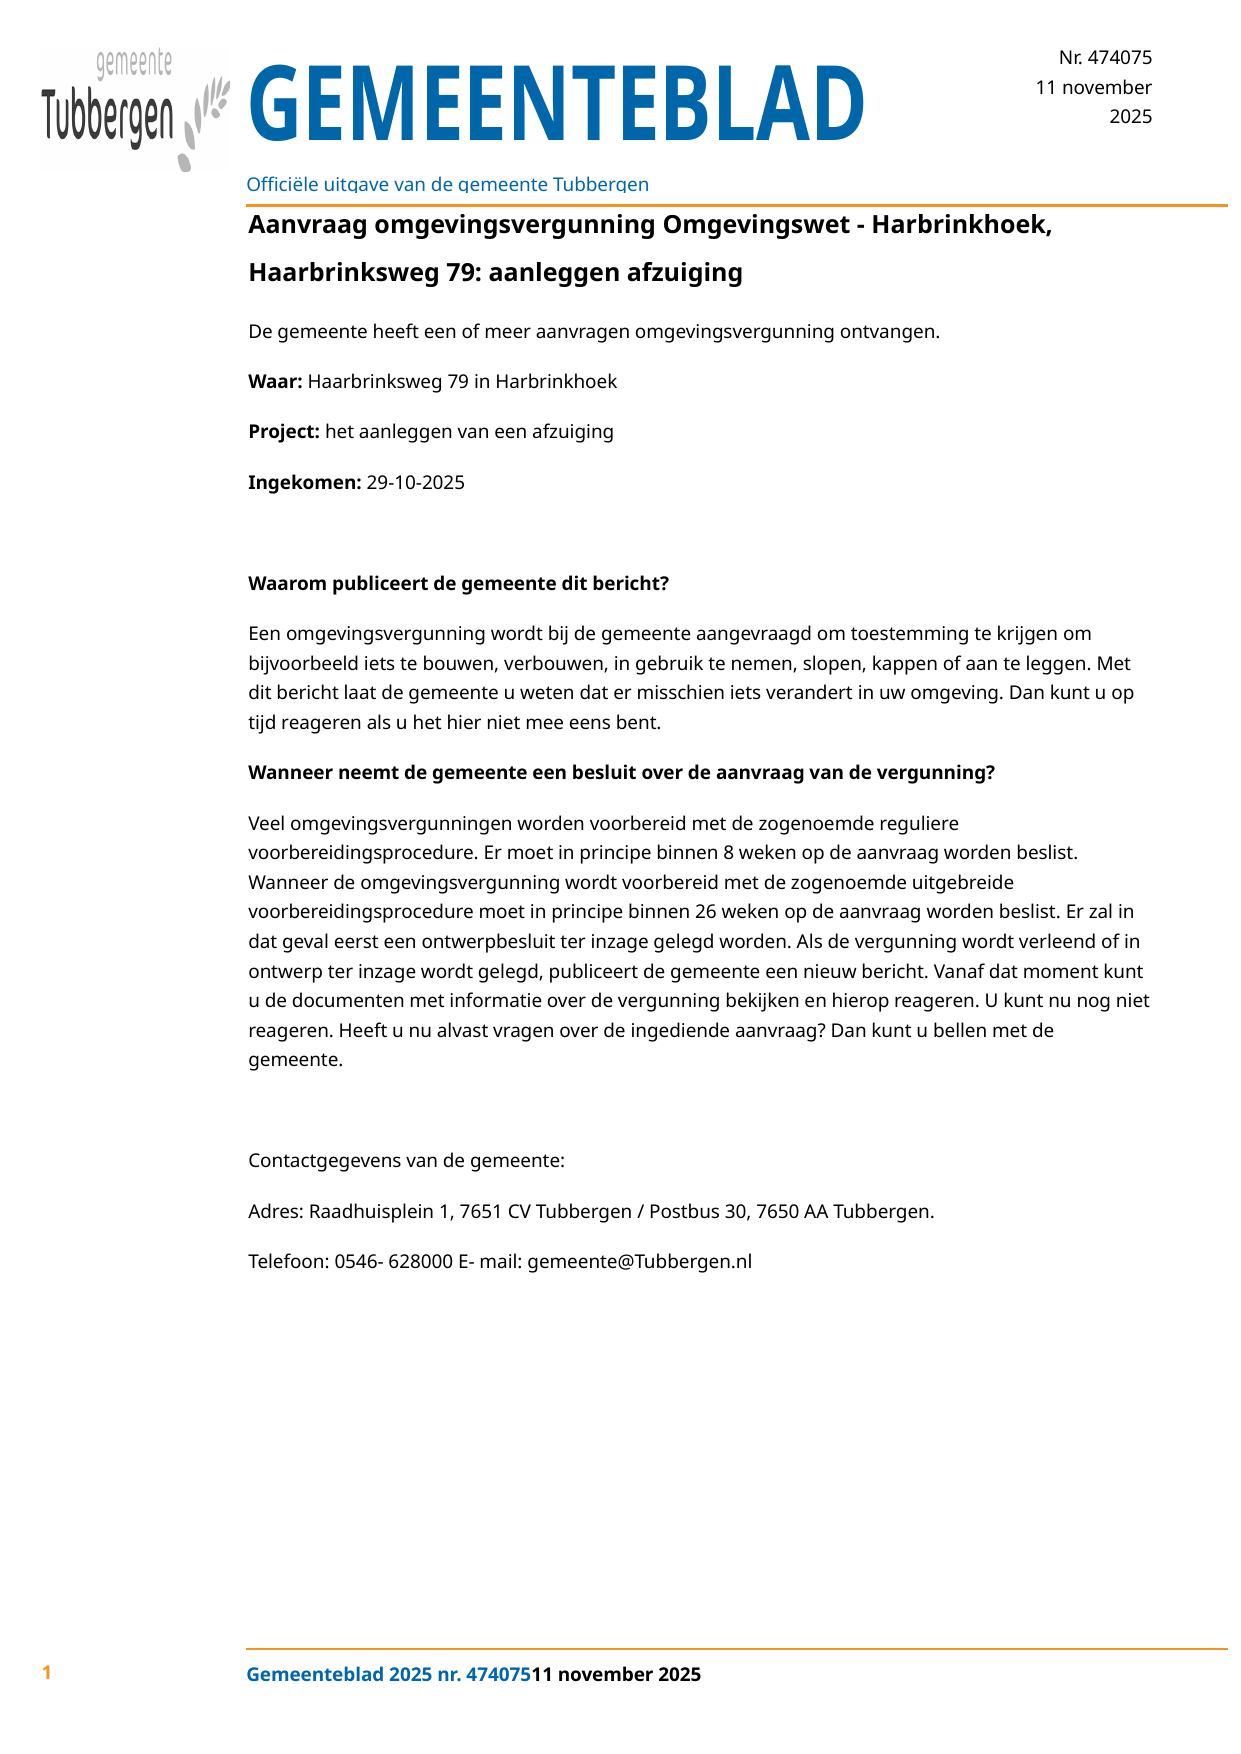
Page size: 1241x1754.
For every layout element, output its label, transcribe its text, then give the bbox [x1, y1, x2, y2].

text Waar: Haarbrinksweg 79 in Harbrinkhoek [248, 368, 1152, 394]
text Wanneer neemt de gemeente een besluit over de aanvraag van de vergunning? [248, 759, 1152, 785]
text Ingekomen: 29-10-2025 [248, 469, 1152, 495]
text De gemeente heeft een of meer aanvragen omgevingsvergunning ontvangen. [248, 318, 1152, 344]
text Telefoon: 0546- 628000 E- mail: gemeente@Tubbergen.nl [248, 1248, 1152, 1274]
text Waarom publiceert de gemeente dit bericht? [248, 570, 1152, 596]
picture [41, 47, 231, 172]
text Veel omgevingsvergunningen worden voorbereid met de zogenoemde reguliere voorbereidingsprocedure. Er moet in principe binnen 8 weken op de aanvraag worden beslist. Wanneer de omgevingsvergunning wordt voorbereid met de zogenoemde uitgebreide voorbereidingsprocedure moet in principe binnen 26 weken op de aanvraag worden beslist. Er zal in dat geval eerst een ontwerpbesluit ter inzage gelegd worden. Als de vergunning wordt verleend of in ontwerp ter inzage wordt gelegd, publiceert de gemeente een nieuw bericht. Vanaf dat moment kunt u de documenten met informatie over de vergunning bekijken en hierop reageren. U kunt nu nog niet reageren. Heeft u nu alvast vragen over de ingediende aanvraag? Dan kunt u bellen met de gemeente. [248, 810, 1152, 1072]
text Adres: Raadhuisplein 1, 7651 CV Tubbergen / Postbus 30, 7650 AA Tubbergen. [248, 1198, 1152, 1224]
text Aanvraag omgevingsvergunning Omgevingswet - Harbrinkhoek, Haarbrinksweg 79: aanleggen afzuiging [248, 207, 1152, 288]
text Een omgevingsvergunning wordt bij de gemeente aangevraagd om toestemming te krijgen om bijvoorbeeld iets te bouwen, verbouwen, in gebruik te nemen, slopen, kappen of aan te leggen. Met dit bericht laat de gemeente u weten dat er misschien iets verandert in uw omgeving. Dan kunt u op tijd reageren als u het hier niet mee eens bent. [248, 620, 1152, 735]
text Project: het aanleggen van een afzuiging [248, 419, 1152, 444]
text Contactgegevens van de gemeente: [248, 1147, 1152, 1173]
